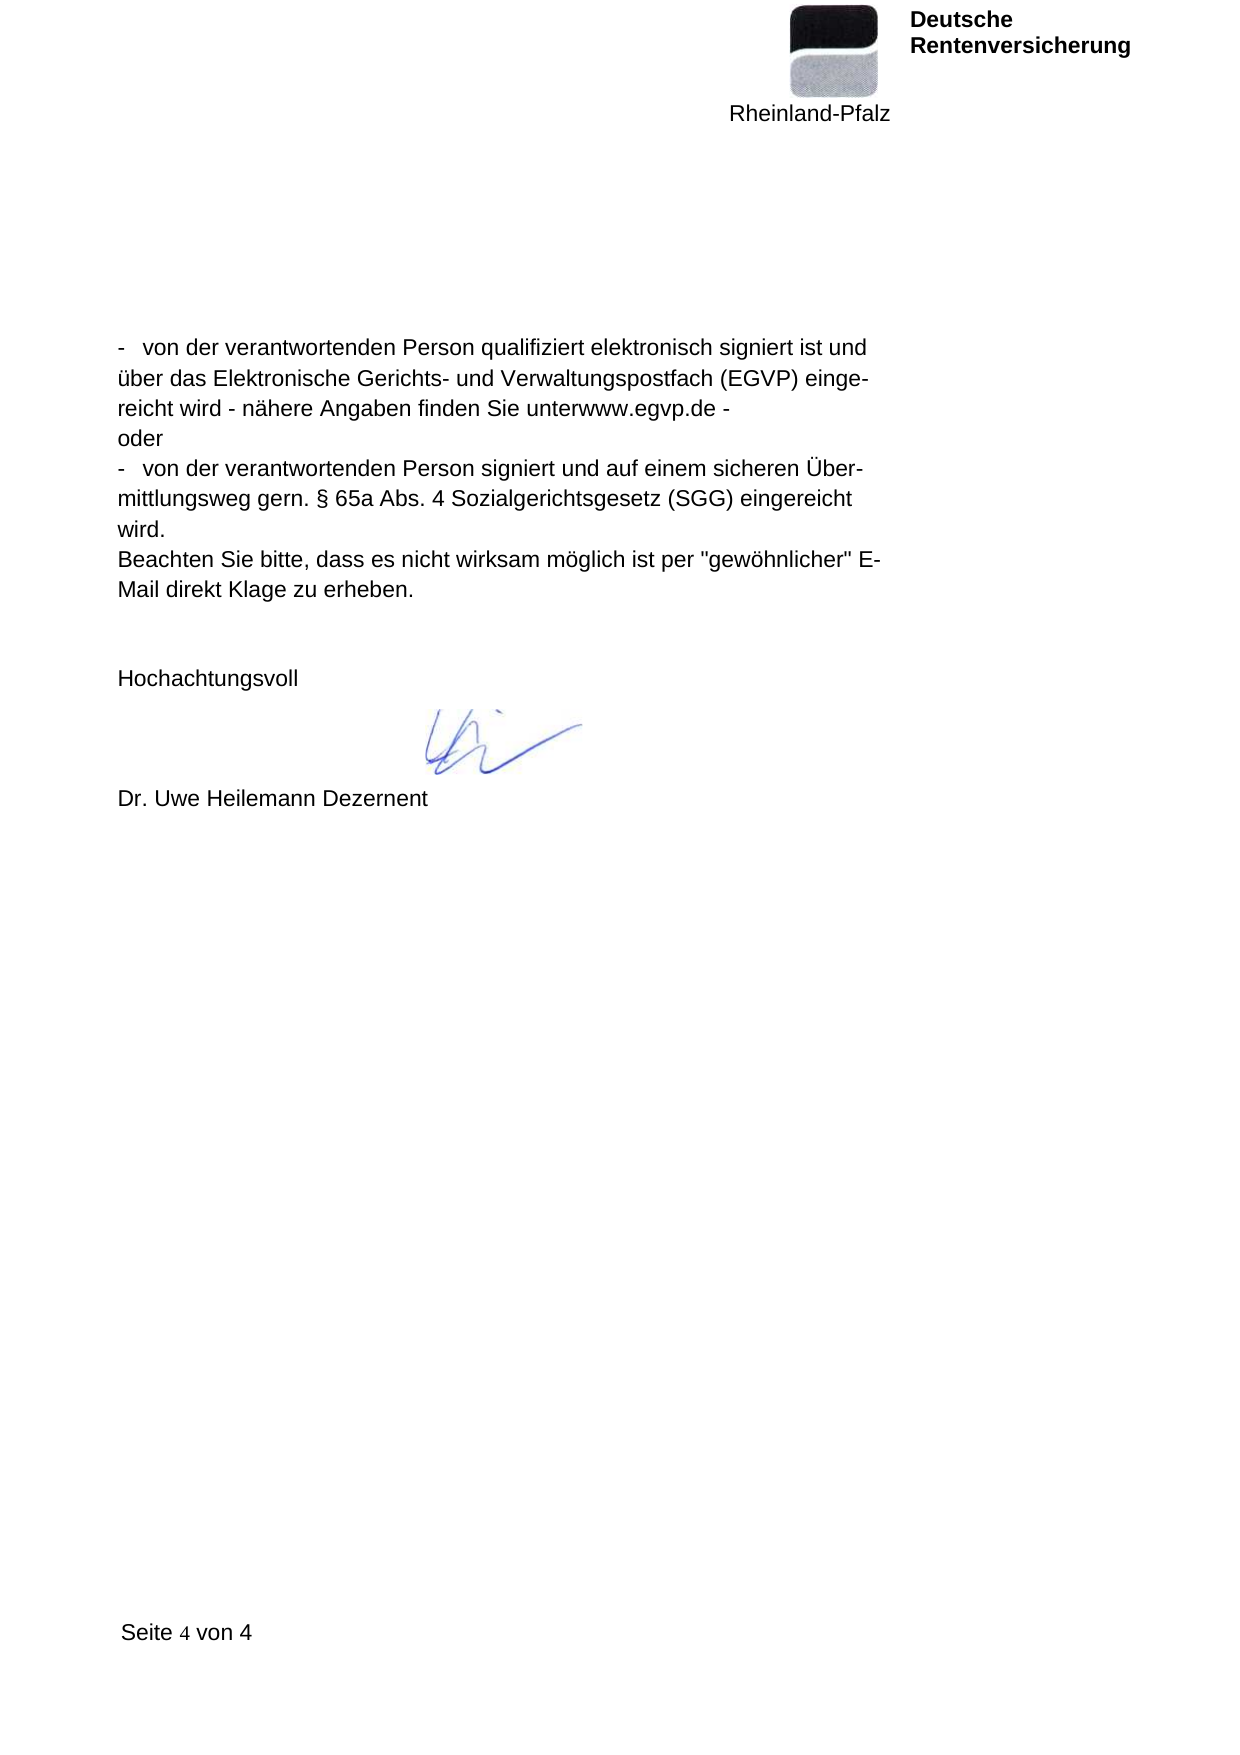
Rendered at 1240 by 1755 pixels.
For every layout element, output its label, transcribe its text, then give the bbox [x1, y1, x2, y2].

text Beachten Sie bitte, dass es nicht wirksam möglich ist per "gewöhnlicher" E- Mail direkt Klage zu erheben. [117, 546, 891, 602]
picture [789, 4, 879, 98]
list von der verantwortenden Person signiert und auf einem sicheren Über­mittlungsweg gern. § 65a Abs. 4 Sozialgerichtsgesetz (SGG) eingereicht wird. [117, 455, 891, 542]
picture [425, 709, 583, 775]
text oder [117, 425, 891, 451]
text Hochachtungsvoll [117, 664, 891, 691]
text Dr. Uwe Heilemann Dezernent [117, 785, 891, 811]
text Rheinland-Pfalz [117, 100, 891, 126]
list von der verantwortenden Person qualifiziert elektronisch signiert ist und über das Elektronische Gerichts- und Verwaltungspostfach (EGVP) einge­reicht wird - nähere Angaben finden Sie unterwww.egvp.de - [117, 334, 891, 421]
